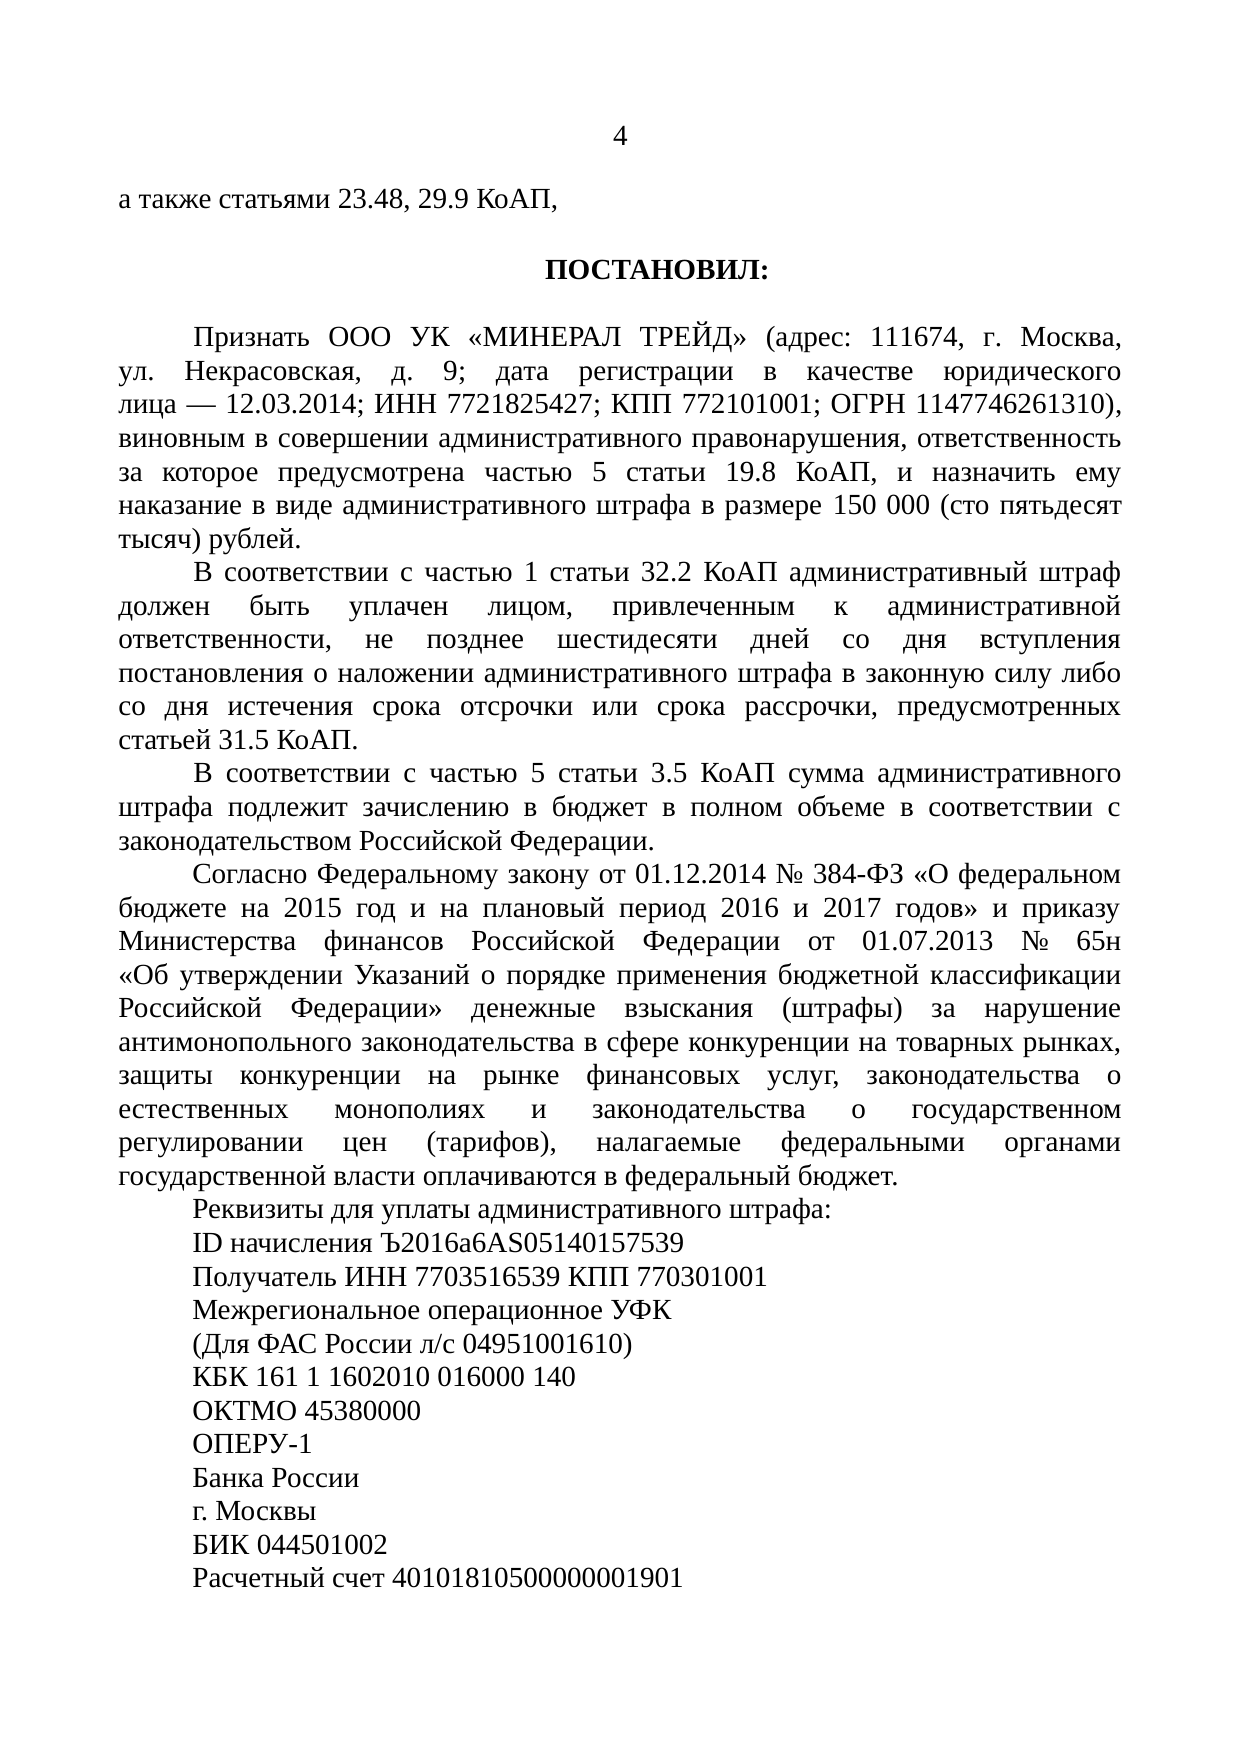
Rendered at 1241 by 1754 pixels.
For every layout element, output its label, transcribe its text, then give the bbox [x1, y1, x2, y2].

text В соответствии с частью 1 статьи 32.2 КоАП административный штраф должен быть уплачен лицом, привлеченным к административной ответственности, не позднее шестидесяти дней со дня вступления постановления о наложении административного штрафа в законную силу либо со дня истечения срока отсрочки или срока рассрочки, предусмотренных статьей 31.5 КоАП. [118, 554, 1122, 756]
text г. Москвы [118, 1493, 1122, 1527]
text ПОСТАНОВИЛ: [118, 248, 1122, 286]
text Получатель ИНН 7703516539 КПП 770301001 [118, 1259, 1122, 1292]
text Расчетный счет 40101810500000001901 [118, 1561, 1122, 1594]
text В соответствии с частью 5 статьи 3.5 КоАП сумма административного штрафа подлежит зачислению в бюджет в полном объеме в соответствии с законодательством Российской Федерации. [118, 756, 1122, 856]
text (Для ФАС России л/с 04951001610) [118, 1326, 1122, 1359]
text КБК 161 1 1602010 016000 140 [118, 1359, 1122, 1393]
text Банка России [118, 1460, 1122, 1493]
text ОПЕРУ-1 [118, 1426, 1122, 1460]
text ID начисления Ъ2016a6AS05140157539 [118, 1225, 1122, 1259]
text Реквизиты для уплаты административного штрафа: [118, 1192, 1122, 1225]
text Согласно Федеральному закону от 01.12.2014 № 384-ФЗ «О федеральном бюджете на 2015 год и на плановый период 2016 и 2017 годов» и приказу Министерства финансов Российской Федерации от 01.07.2013 № 65н «Об утверждении Указаний о порядке применения бюджетной классификации Российской Федерации» денежные взыскания (штрафы) за нарушение антимонопольного законодательства в сфере конкуренции на товарных рынках, защиты конкуренции на рынке финансовых услуг, законодательства о естественных монополиях и законодательства о государственном регулировании цен (тарифов), налагаемые федеральными органами государственной власти оплачиваются в федеральный бюджет. [118, 856, 1122, 1192]
text Признать ООО УК «МИНЕРАЛ ТРЕЙД» (адрес: 111674, г. Москва, ул. Некрасовская, д. 9; дата регистрации в качестве юридического лица — 12.03.2014; ИНН 7721825427; КПП 772101001; ОГРН 1147746261310), виновным в совершении административного правонарушения, ответственность за которое предусмотрена частью 5 статьи 19.8 КоАП, и назначить ему наказание в виде административного штрафа в размере 150 000 (сто пятьдесят тысяч) рублей. [118, 319, 1122, 554]
text Межрегиональное операционное УФК [118, 1292, 1122, 1326]
text ОКТМО 45380000 [118, 1393, 1122, 1426]
text БИК 044501002 [118, 1527, 1122, 1561]
text а также статьями 23.48, 29.9 КоАП, [118, 181, 1122, 215]
